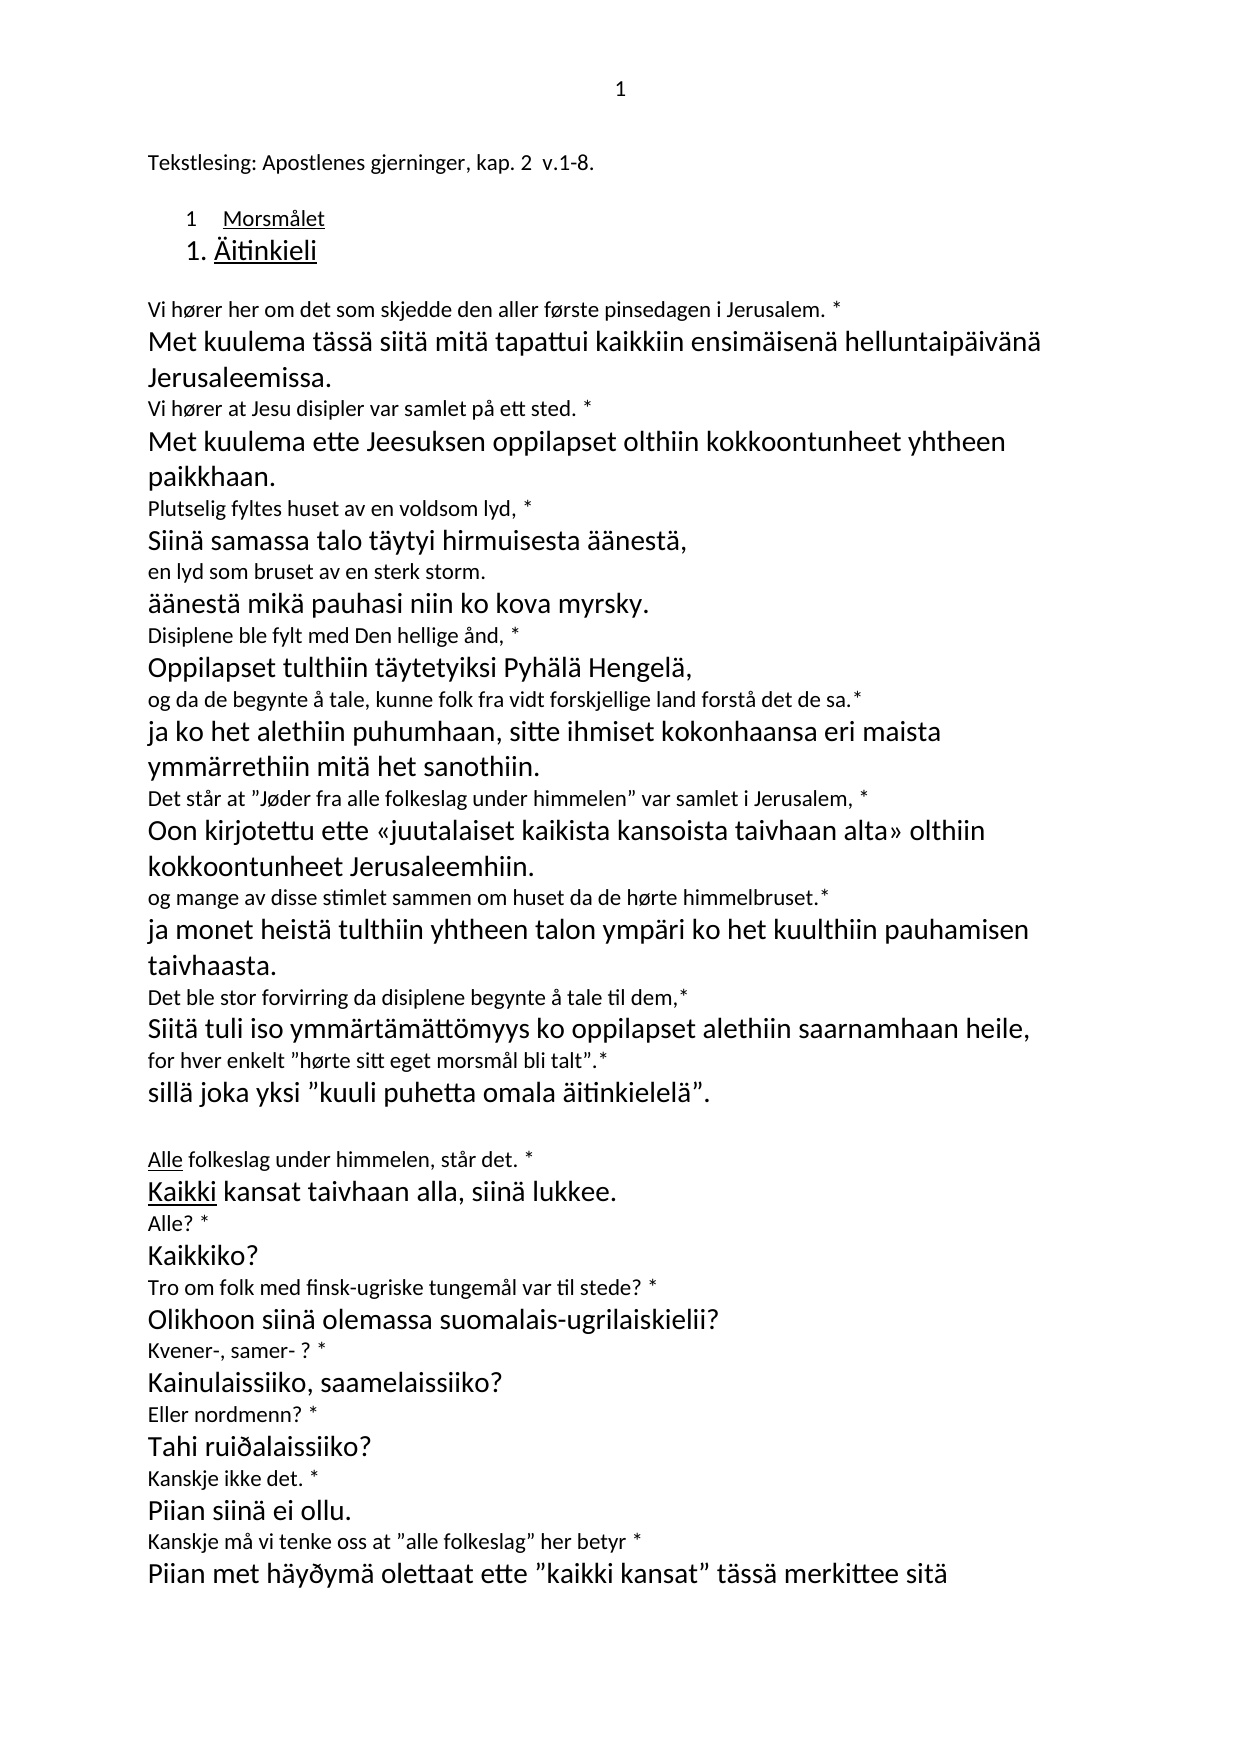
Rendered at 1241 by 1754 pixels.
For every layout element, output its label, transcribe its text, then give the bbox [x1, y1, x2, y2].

text for hver enkelt ”hørte sitt eget morsmål bli talt”.* [148, 1046, 1093, 1074]
text Vi hører at Jesu disipler var samlet på ett sted. * [148, 394, 1093, 423]
text og mange av disse stimlet sammen om huset da de hørte himmelbruset.* [148, 883, 1093, 911]
text Alle? * [148, 1209, 1093, 1237]
text Oppilapset tulthiin täytetyiksi Pyhälä Hengelä, [148, 649, 1093, 685]
text Det ble stor forvirring da disiplene begynte å tale til dem,* [148, 983, 1093, 1011]
text Piian met häyðymä olettaat ette ”kaikki kansat” tässä merkittee sitä [148, 1555, 1093, 1591]
text Tahi ruiðalaissiiko? [148, 1428, 1093, 1464]
text Siinä samassa talo täytyi hirmuisesta äänestä, [148, 522, 1093, 557]
text Kanskje må vi tenke oss at ”alle folkeslag” her betyr * [148, 1527, 1093, 1555]
text Disiplene ble fylt med Den hellige ånd, * [148, 621, 1093, 649]
text Kaikkiko? [148, 1237, 1093, 1273]
text Tro om folk med finsk-ugriske tungemål var til stede? * [148, 1273, 1093, 1301]
text Met kuulema tässä siitä mitä tapattui kaikkiin ensimäisenä helluntaipäivänä Jerusaleemissa. [148, 323, 1093, 394]
text ja monet heistä tulthiin yhtheen talon ympäri ko het kuulthiin pauhamisen taivhaasta. [148, 911, 1093, 983]
text Tekstlesing: Apostlenes gjerninger, kap. 2 v.1-8. [148, 148, 1093, 176]
text Det står at ”Jøder fra alle folkeslag under himmelen” var samlet i Jerusalem, * [148, 784, 1093, 812]
text Oon kirjotettu ette «juutalaiset kaikista kansoista taivhaan alta» olthiin kokkoontunheet Jerusaleemhiin. [148, 812, 1093, 883]
text Alle folkeslag under himmelen, står det. * [148, 1146, 1093, 1173]
text 1. Äitinkieli [185, 232, 1093, 267]
list Morsmålet [185, 204, 1093, 232]
text Kanskje ikke det. * [148, 1464, 1093, 1492]
text Vi hører her om det som skjedde den aller første pinsedagen i Jerusalem. * [148, 295, 1093, 323]
text ja ko het alethiin puhumhaan, sitte ihmiset kokonhaansa eri maista ymmärrethiin mitä het sanothiin. [148, 713, 1093, 784]
text Olikhoon siinä olemassa suomalais-ugrilaiskielii? [148, 1301, 1093, 1336]
text en lyd som bruset av en sterk storm. [148, 557, 1093, 586]
text Kainulaissiiko, saamelaissiiko? [148, 1364, 1093, 1400]
text Plutselig fyltes huset av en voldsom lyd, * [148, 494, 1093, 522]
text Kvener-, samer- ? * [148, 1336, 1093, 1364]
text sillä joka yksi ”kuuli puhetta omala äitinkielelä”. [148, 1074, 1093, 1110]
text Met kuulema ette Jeesuksen oppilapset olthiin kokkoontunheet yhtheen paikkhaan. [148, 423, 1093, 494]
text Eller nordmenn? * [148, 1400, 1093, 1428]
text äänestä mikä pauhasi niin ko kova myrsky. [148, 586, 1093, 621]
text Kaikki kansat taivhaan alla, siinä lukkee. [148, 1173, 1093, 1209]
text Piian siinä ei ollu. [148, 1492, 1093, 1527]
text og da de begynte å tale, kunne folk fra vidt forskjellige land forstå det de sa.* [148, 685, 1093, 713]
text Siitä tuli iso ymmärtämättömyys ko oppilapset alethiin saarnamhaan heile, [148, 1011, 1093, 1046]
